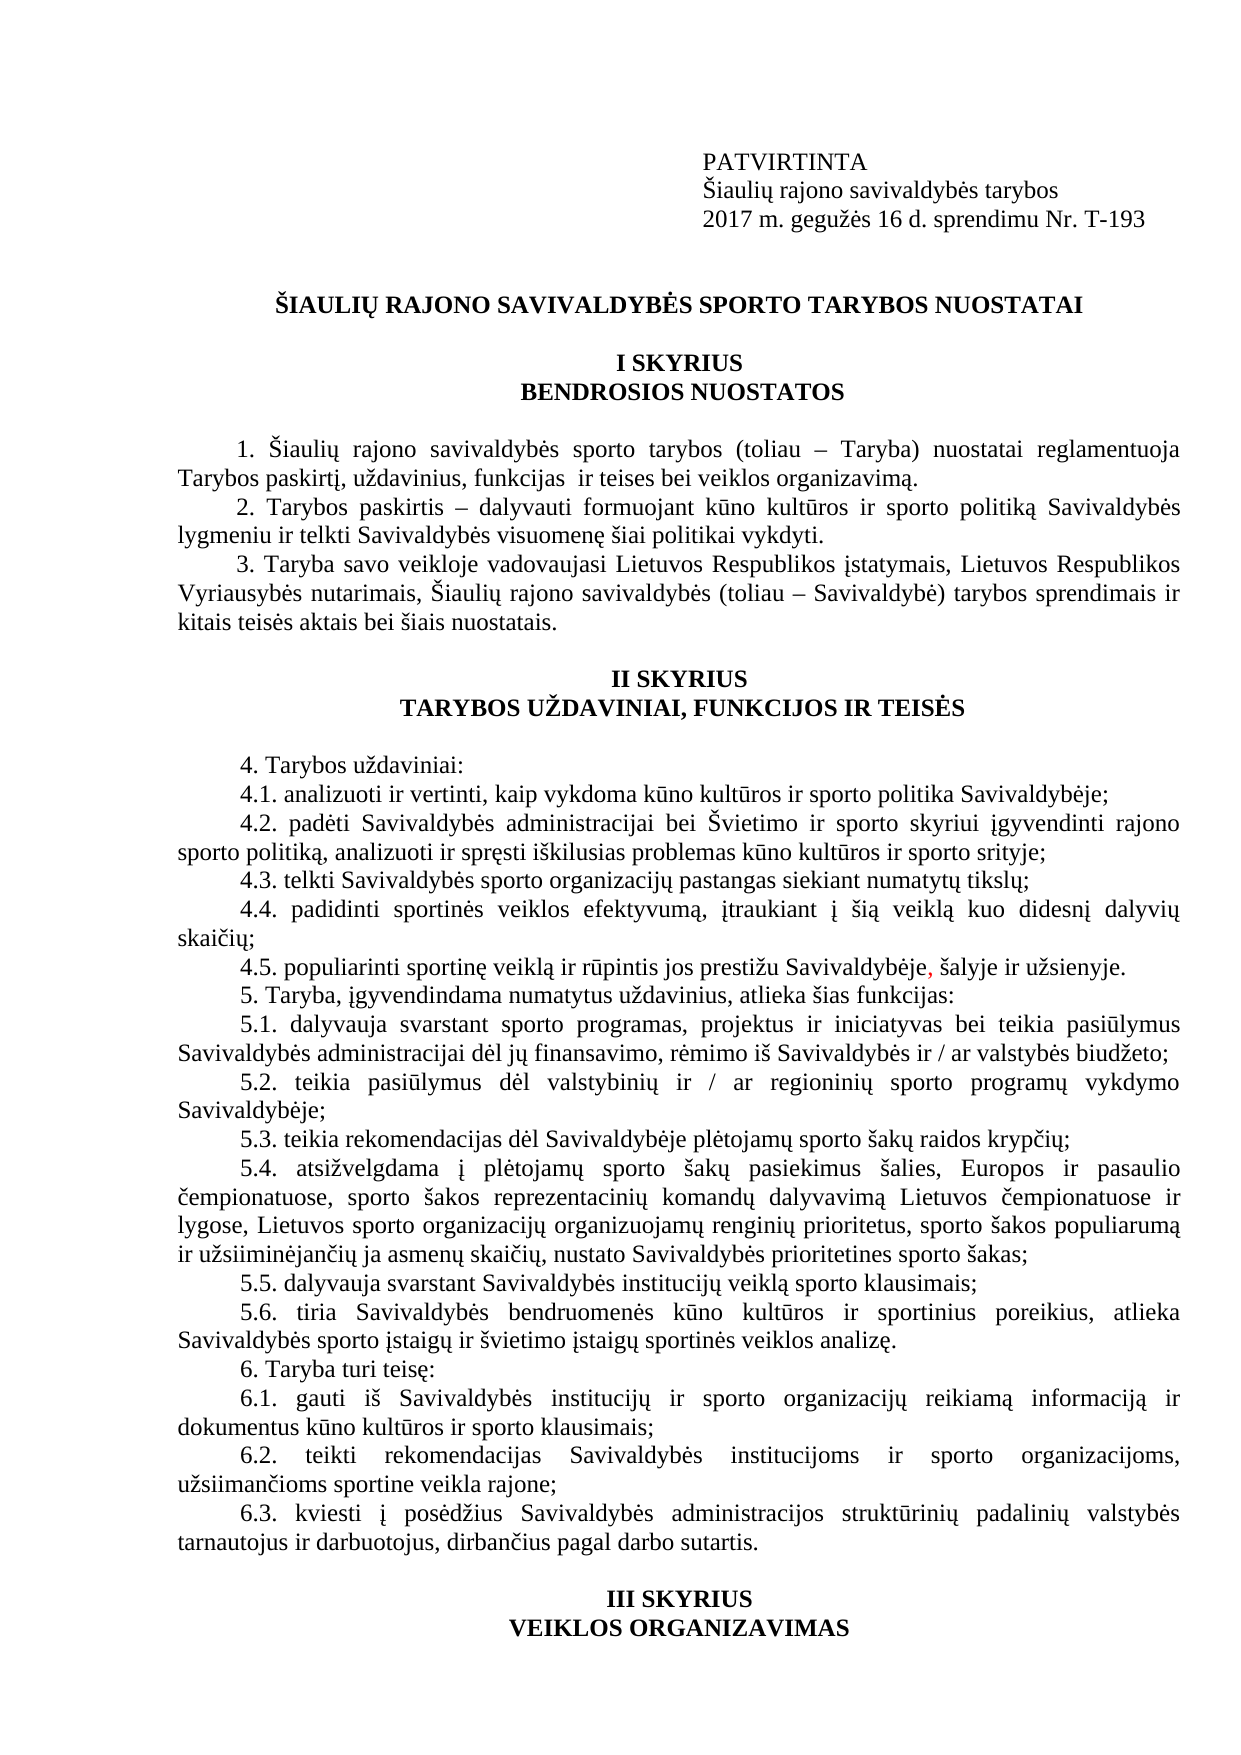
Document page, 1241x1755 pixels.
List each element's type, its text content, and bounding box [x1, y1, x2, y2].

text 6. Taryba turi teisę: [177, 1354, 1181, 1383]
text 6.2. teikti rekomendacijas Savivaldybės institucijoms ir sporto organizacijoms, užsiimančioms sportine veikla rajone; [177, 1441, 1181, 1498]
text 5.6. tiria Savivaldybės bendruomenės kūno kultūros ir sportinius poreikius, atlieka Savivaldybės sporto įstaigų ir švietimo įstaigų sportinės veiklos analizę. [177, 1297, 1181, 1354]
text 5.3. teikia rekomendacijas dėl Savivaldybėje plėtojamų sporto šakų raidos krypčių; [177, 1124, 1181, 1153]
text Šiaulių rajono savivaldybės tarybos [627, 176, 1181, 204]
text 4.3. telkti Savivaldybės sporto organizacijų pastangas siekiant numatytų tikslų; [177, 866, 1181, 894]
text ŠIAULIŲ RAJONO SAVIVALDYBĖS SPORTO TARYBOS NUOSTATAI [177, 291, 1181, 319]
text II SKYRIUS [177, 664, 1181, 693]
text 2017 m. gegužės 16 d. sprendimu Nr. T-193 [702, 204, 1181, 233]
text 1. Šiaulių rajono savivaldybės sporto tarybos (toliau – Taryba) nuostatai reglamentuoja Tarybos paskirtį, uždavinius, funkcijas ir teises bei veiklos organizavimą. [177, 434, 1181, 492]
text 4. Tarybos uždaviniai: [177, 751, 1181, 779]
text TARYBOS UŽDAVINIAI, FUNKCIJOS IR TEISĖS [177, 693, 1181, 722]
text BENDROSIOS NUOSTATOS [177, 377, 1181, 406]
text 4.4. padidinti sportinės veiklos efektyvumą, įtraukiant į šią veiklą kuo didesnį dalyvių skaičių; [177, 894, 1181, 952]
text PATVIRTINTA [627, 147, 1181, 176]
text 4.2. padėti Savivaldybės administracijai bei Švietimo ir sporto skyriui įgyvendinti rajono sporto politiką, analizuoti ir spręsti iškilusias problemas kūno kultūros ir sporto srityje; [177, 808, 1181, 866]
text 4.1. analizuoti ir vertinti, kaip vykdoma kūno kultūros ir sporto politika Savivaldybėje; [177, 779, 1181, 808]
text 5.4. atsižvelgdama į plėtojamų sporto šakų pasiekimus šalies, Europos ir pasaulio čempionatuose, sporto šakos reprezentacinių komandų dalyvavimą Lietuvos čempionatuose ir lygose, Lietuvos sporto organizacijų organizuojamų renginių prioritetus, sporto šakos populiarumą ir užsiiminėjančių ja asmenų skaičių, nustato Savivaldybės prioritetines sporto šakas; [177, 1153, 1181, 1268]
text III SKYRIUS [177, 1584, 1181, 1613]
text I SKYRIUS [177, 348, 1181, 377]
text 4.5. populiarinti sportinę veiklą ir rūpintis jos prestižu Savivaldybėje, šalyje ir užsienyje. [177, 952, 1181, 981]
text 5.2. teikia pasiūlymus dėl valstybinių ir / ar regioninių sporto programų vykdymo Savivaldybėje; [177, 1067, 1181, 1124]
text 6.3. kviesti į posėdžius Savivaldybės administracijos struktūrinių padalinių valstybės tarnautojus ir darbuotojus, dirbančius pagal darbo sutartis. [177, 1498, 1181, 1556]
text 5. Taryba, įgyvendindama numatytus uždavinius, atlieka šias funkcijas: [177, 981, 1181, 1009]
text 5.5. dalyvauja svarstant Savivaldybės institucijų veiklą sporto klausimais; [177, 1268, 1181, 1297]
text VEIKLOS ORGANIZAVIMAS [177, 1613, 1181, 1642]
text 5.1. dalyvauja svarstant sporto programas, projektus ir iniciatyvas bei teikia pasiūlymus Savivaldybės administracijai dėl jų finansavimo, rėmimo iš Savivaldybės ir / ar valstybės biudžeto; [177, 1009, 1181, 1067]
text 6.1. gauti iš Savivaldybės institucijų ir sporto organizacijų reikiamą informaciją ir dokumentus kūno kultūros ir sporto klausimais; [177, 1383, 1181, 1441]
text 3. Taryba savo veikloje vadovaujasi Lietuvos Respublikos įstatymais, Lietuvos Respublikos Vyriausybės nutarimais, Šiaulių rajono savivaldybės (toliau – Savivaldybė) tarybos sprendimais ir kitais teisės aktais bei šiais nuostatais. [177, 549, 1181, 636]
text 2. Tarybos paskirtis – dalyvauti formuojant kūno kultūros ir sporto politiką Savivaldybės lygmeniu ir telkti Savivaldybės visuomenę šiai politikai vykdyti. [177, 492, 1181, 549]
